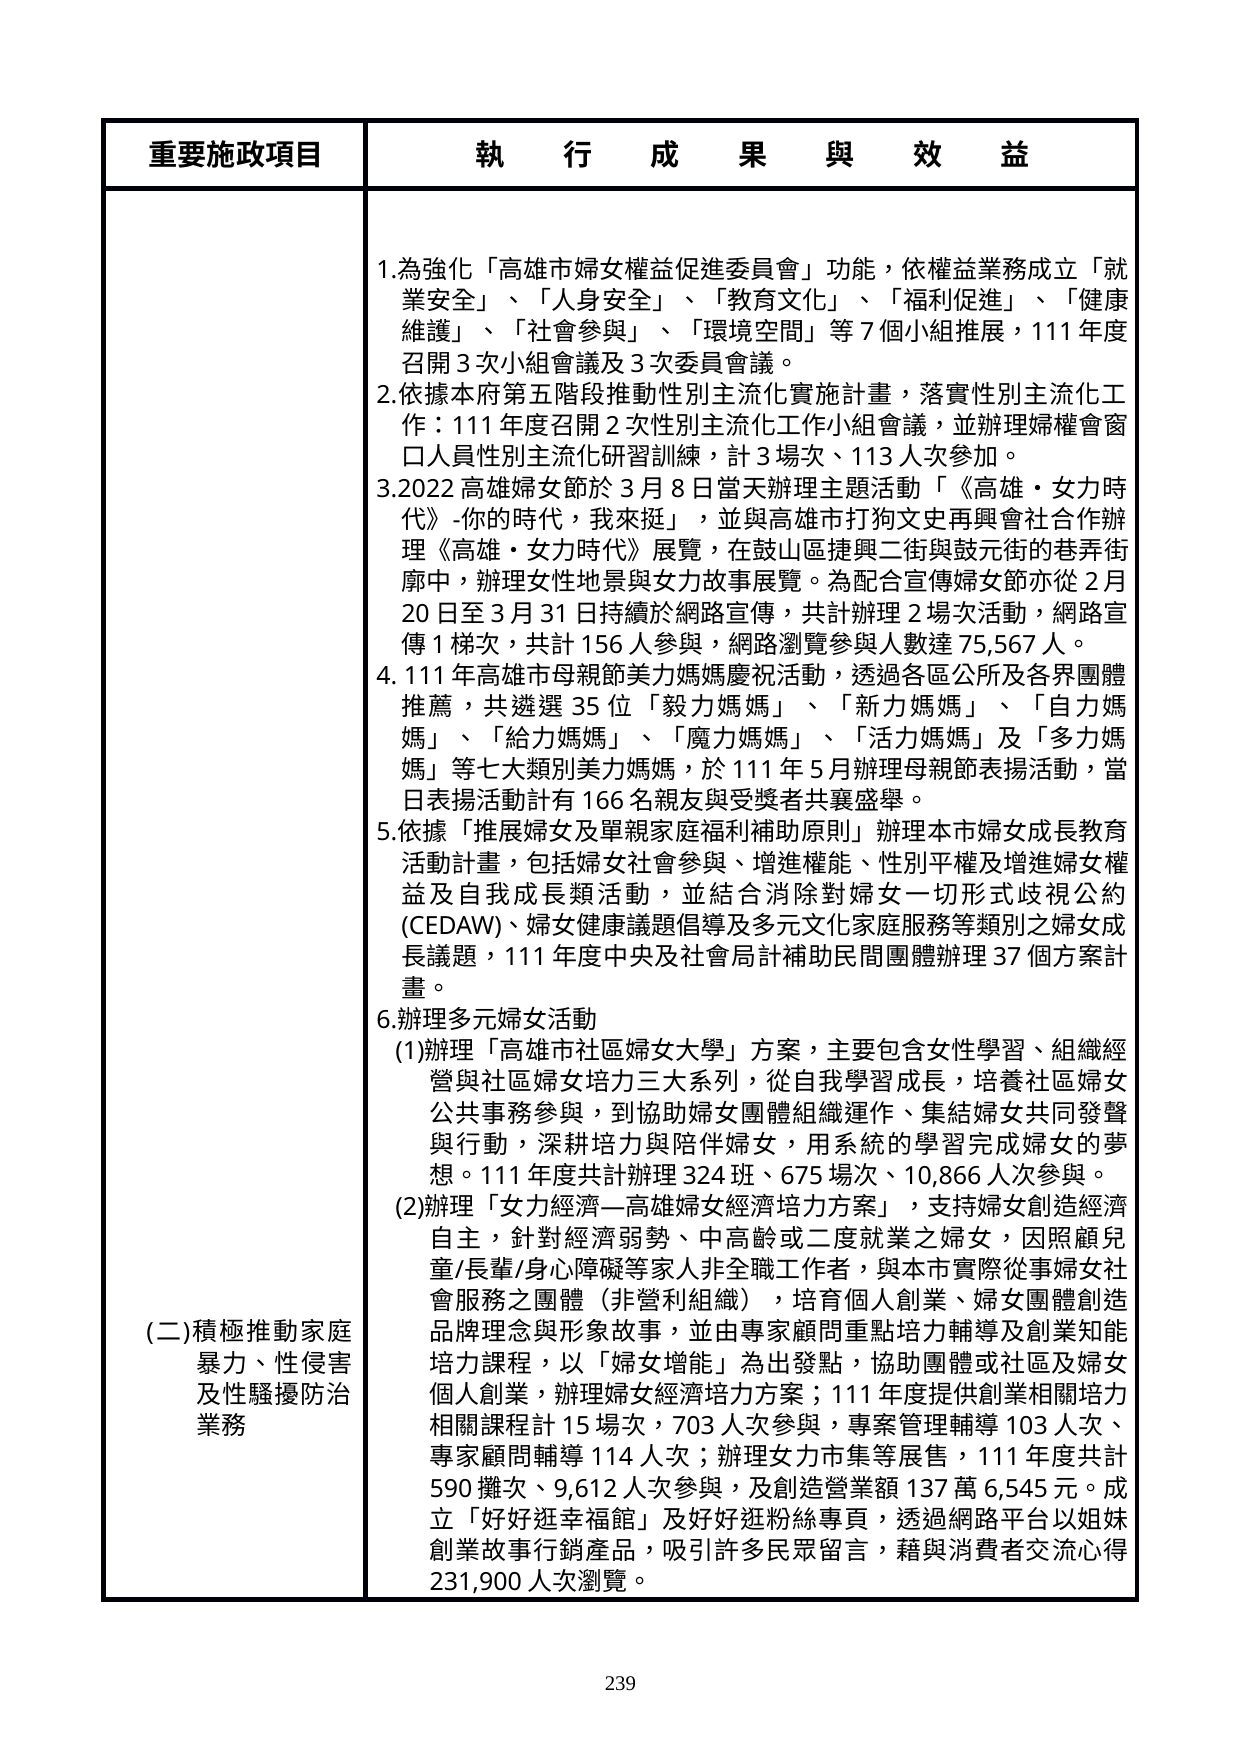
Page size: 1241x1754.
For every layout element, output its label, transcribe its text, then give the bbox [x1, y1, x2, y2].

table_cell 1.為強化「高雄市婦女權益促進委員會」功能，依權益業務成立「就業安全」、「人身安全」、「教育文化」、「福利促進」、「健康維護」、「社會參與」、「環境空間」等7個小組推展，111年度召開3次小組會議及3次委員會議。 2.依據本府第五階段推動性別主流化實施計畫，落實性別主流化工作：111年度召開2次性別主流化工作小組會議，並辦理婦權會窗口人員性別主流化研習訓練，計3場次、113人次參加。 3.2022高雄婦女節於3月8日當天辦理主題活動「《高雄‧女力時代》-你的時代，我來挺」，並與高雄市打狗文史再興會社合作辦理《高雄‧女力時代》展覽，在鼓山區捷興二街與鼓元街的巷弄街廓中，辦理女性地景與女力故事展覽。為配合宣傳婦女節亦從2月20日至3月31日持續於網路宣傳，共計辦理2場次活動，網路宣傳1梯次，共計156人參與，網路瀏覽參與人數達75,567人。 4. 111年高雄市母親節美力媽媽慶祝活動，透過各區公所及各界團體推薦，共遴選35位「毅力媽媽」、「新力媽媽」、「自力媽媽」、「給力媽媽」、「魔力媽媽」、「活力媽媽」及「多力媽媽」等七大類別美力媽媽，於111年5月辦理母親節表揚活動，當日表揚活動計有166名親友與受獎者共襄盛舉。 5.依據「推展婦女及單親家庭福利補助原則」辦理本市婦女成長教育活動計畫，包括婦女社會參與、增進權能、性別平權及增進婦女權益及自我成長類活動，並結合消除對婦女一切形式歧視公約(CEDAW)、婦女健康議題倡導及多元文化家庭服務等類別之婦女成長議題，111年度中央及社會局計補助民間團體辦理37個方案計畫。 6.辦理多元婦女活動 (1)辦理「高雄市社區婦女大學」方案，主要包含女性學習、組織經營與社區婦女培力三大系列，從自我學習成長，培養社區婦女公共事務參與，到協助婦女團體組織運作、集結婦女共同發聲與行動，深耕培力與陪伴婦女，用系統的學習完成婦女的夢想。111年度共計辦理324班、675場次、10,866人次參與。 (2)辦理「女力經濟—高雄婦女經濟培力方案」，支持婦女創造經濟自主，針對經濟弱勢、中高齡或二度就業之婦女，因照顧兒童/長輩/身心障礙等家人非全職工作者，與本市實際從事婦女社會服務之團體（非營利組織），培育個人創業、婦女團體創造品牌理念與形象故事，並由專家顧問重點培力輔導及創業知能培力課程，以「婦女增能」為出發點，協助團體或社區及婦女個人創業，辦理婦女經濟培力方案；111年度提供創業相關培力相關課程計15場次，703人次參與，專案管理輔導103人次、專家顧問輔導114人次；辦理女力市集等展售，111年度共計590攤次、9,612人次參與，及創造營業額137萬6,545元。成立「好好逛幸福館」及好好逛粉絲專頁，透過網路平台以姐妹創業故事行銷產品，吸引許多民眾留言，藉與消費者交流心得231,900人次瀏覽。 [368, 191, 1135, 1597]
table_header 重要施政項目 [106, 123, 363, 186]
table_header 執 行 成 果 與 效 益 [368, 123, 1135, 186]
table_cell (二)積極推動家庭暴力、性侵害及性騷擾防治業務 [106, 191, 363, 1597]
